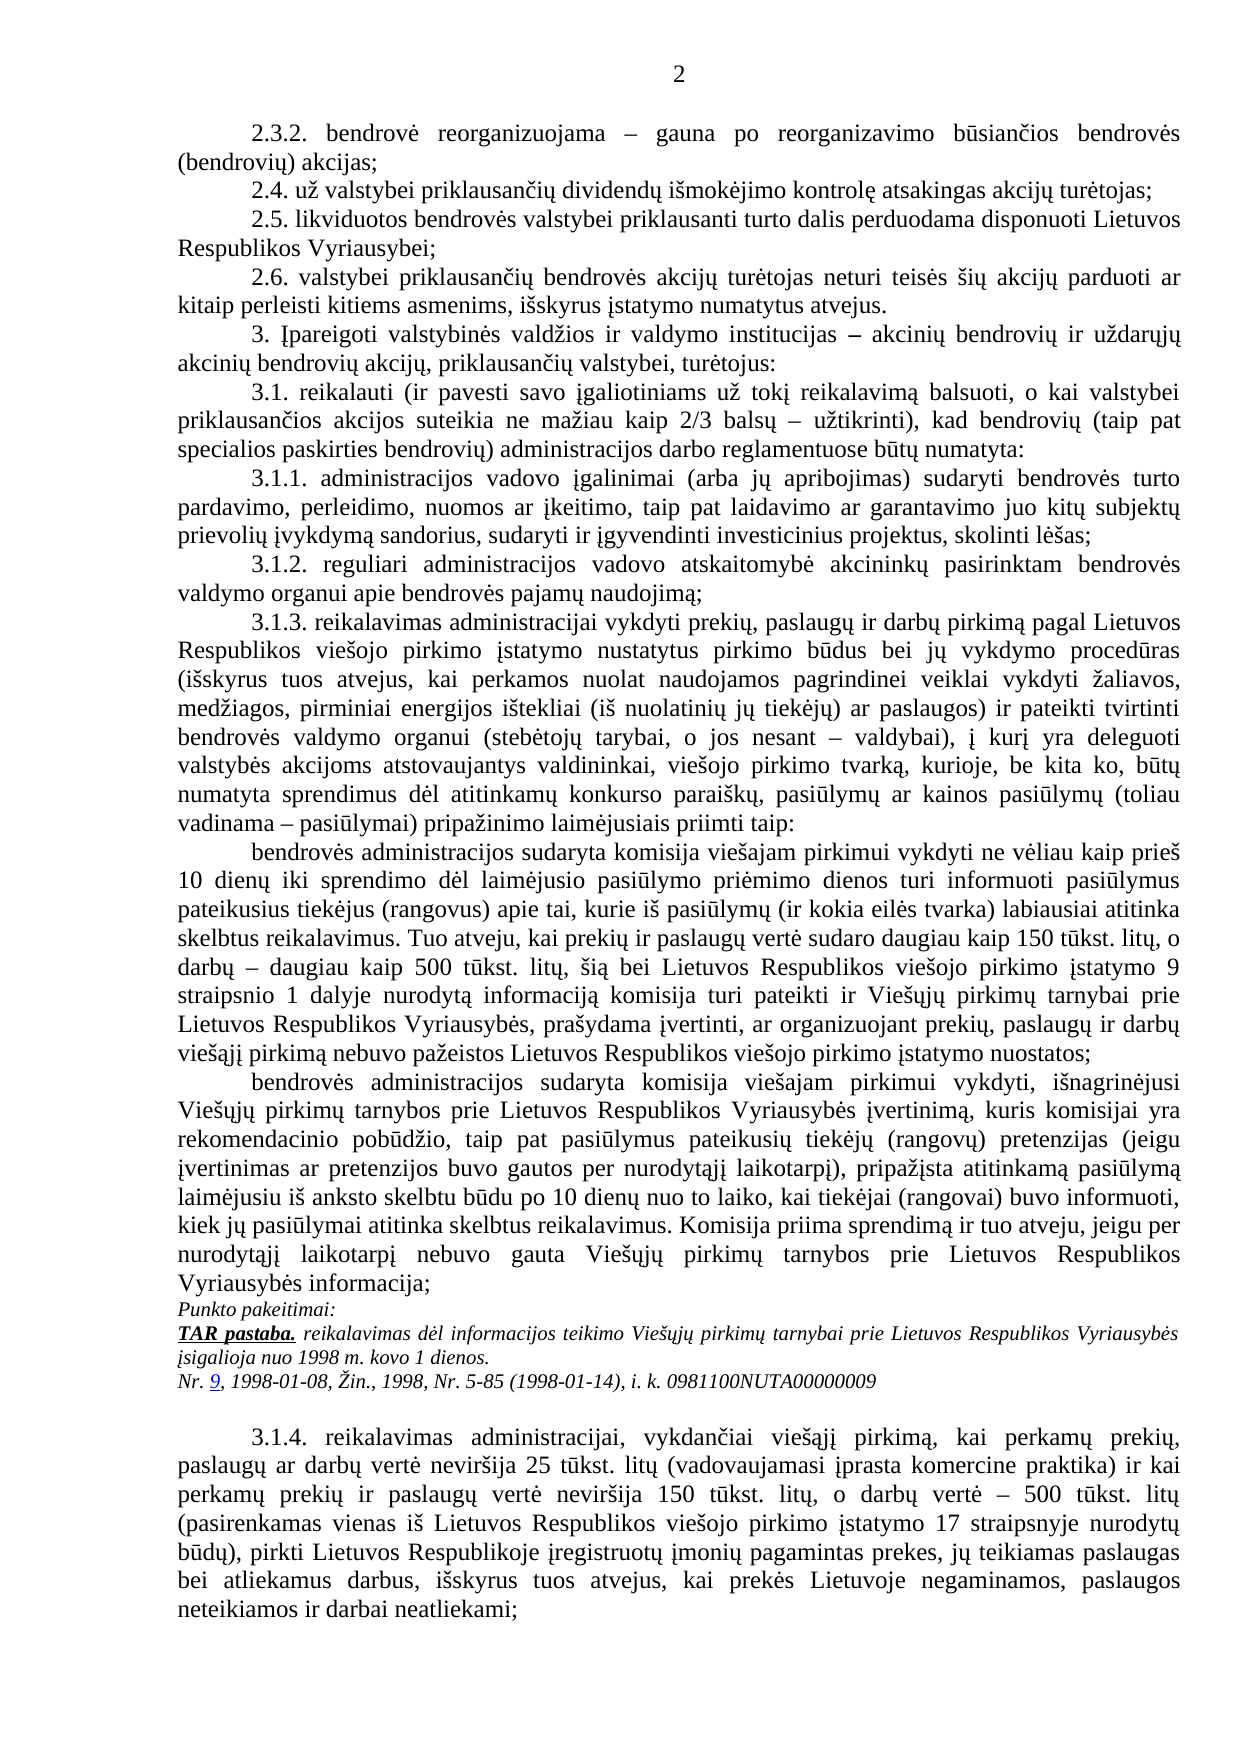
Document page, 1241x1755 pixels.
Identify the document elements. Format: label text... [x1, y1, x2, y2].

text 2.4. už valstybei priklausančių dividendų išmokėjimo kontrolę atsakingas akcijų turėtojas; [177, 176, 1181, 204]
text 2.5. likviduotos bendrovės valstybei priklausanti turto dalis perduodama disponuoti Lietuvos Respublikos Vyriausybei; [177, 204, 1181, 262]
text 3.1. reikalauti (ir pavesti savo įgaliotiniams už tokį reikalavimą balsuoti, o kai valstybei priklausančios akcijos suteikia ne mažiau kaip 2/3 balsų – užtikrinti), kad bendrovių (taip pat specialios paskirties bendrovių) administracijos darbo reglamentuose būtų numatyta: [177, 377, 1181, 463]
text 2.6. valstybei priklausančių bendrovės akcijų turėtojas neturi teisės šių akcijų parduoti ar kitaip perleisti kitiems asmenims, išskyrus įstatymo numatytus atvejus. [177, 262, 1181, 319]
text bendrovės administracijos sudaryta komisija viešajam pirkimui vykdyti ne vėliau kaip prieš 10 dienų iki sprendimo dėl laimėjusio pasiūlymo priėmimo dienos turi informuoti pasiūlymus pateikusius tiekėjus (rangovus) apie tai, kurie iš pasiūlymų (ir kokia eilės tvarka) labiausiai atitinka skelbtus reikalavimus. Tuo atveju, kai prekių ir paslaugų vertė sudaro daugiau kaip 150 tūkst. litų, o darbų – daugiau kaip 500 tūkst. litų, šią bei Lietuvos Respublikos viešojo pirkimo įstatymo 9 straipsnio 1 dalyje nurodytą informaciją komisija turi pateikti ir Viešųjų pirkimų tarnybai prie Lietuvos Respublikos Vyriausybės, prašydama įvertinti, ar organizuojant prekių, paslaugų ir darbų viešąjį pirkimą nebuvo pažeistos Lietuvos Respublikos viešojo pirkimo įstatymo nuostatos; [177, 837, 1181, 1067]
text 2.3.2. bendrovė reorganizuojama – gauna po reorganizavimo būsiančios bendrovės (bendrovių) akcijas; [177, 118, 1181, 176]
text bendrovės administracijos sudaryta komisija viešajam pirkimui vykdyti, išnagrinėjusi Viešųjų pirkimų tarnybos prie Lietuvos Respublikos Vyriausybės įvertinimą, kuris komisijai yra rekomendacinio pobūdžio, taip pat pasiūlymus pateikusių tiekėjų (rangovų) pretenzijas (jeigu įvertinimas ar pretenzijos buvo gautos per nurodytąjį laikotarpį), pripažįsta atitinkamą pasiūlymą laimėjusiu iš anksto skelbtu būdu po 10 dienų nuo to laiko, kai tiekėjai (rangovai) buvo informuoti, kiek jų pasiūlymai atitinka skelbtus reikalavimus. Komisija priima sprendimą ir tuo atveju, jeigu per nurodytąjį laikotarpį nebuvo gauta Viešųjų pirkimų tarnybos prie Lietuvos Respublikos Vyriausybės informacija; [177, 1067, 1181, 1297]
text 3. Įpareigoti valstybinės valdžios ir valdymo institucijas – akcinių bendrovių ir uždarųjų akcinių bendrovių akcijų, priklausančių valstybei, turėtojus: [177, 319, 1181, 377]
text 3.1.3. reikalavimas administracijai vykdyti prekių, paslaugų ir darbų pirkimą pagal Lietuvos Respublikos viešojo pirkimo įstatymo nustatytus pirkimo būdus bei jų vykdymo procedūras (išskyrus tuos atvejus, kai perkamos nuolat naudojamos pagrindinei veiklai vykdyti žaliavos, medžiagos, pirminiai energijos ištekliai (iš nuolatinių jų tiekėjų) ar paslaugos) ir pateikti tvirtinti bendrovės valdymo organui (stebėtojų tarybai, o jos nesant – valdybai), į kurį yra deleguoti valstybės akcijoms atstovaujantys valdininkai, viešojo pirkimo tvarką, kurioje, be kita ko, būtų numatyta sprendimus dėl atitinkamų konkurso paraiškų, pasiūlymų ar kainos pasiūlymų (toliau vadinama – pasiūlymai) pripažinimo laimėjusiais priimti taip: [177, 607, 1181, 837]
text TAR pastaba. reikalavimas dėl informacijos teikimo Viešųjų pirkimų tarnybai prie Lietuvos Respublikos Vyriausybės įsigalioja nuo 1998 m. kovo 1 dienos. [177, 1321, 1181, 1369]
text Punkto pakeitimai: [177, 1297, 1181, 1321]
text 3.1.2. reguliari administracijos vadovo atskaitomybė akcininkų pasirinktam bendrovės valdymo organui apie bendrovės pajamų naudojimą; [177, 549, 1181, 607]
text Nr. 9, 1998-01-08, Žin., 1998, Nr. 5-85 (1998-01-14), i. k. 0981100NUTA00000009 [177, 1369, 1181, 1393]
text 3.1.1. administracijos vadovo įgalinimai (arba jų apribojimas) sudaryti bendrovės turto pardavimo, perleidimo, nuomos ar įkeitimo, taip pat laidavimo ar garantavimo juo kitų subjektų prievolių įvykdymą sandorius, sudaryti ir įgyvendinti investicinius projektus, skolinti lėšas; [177, 463, 1181, 549]
text 3.1.4. reikalavimas administracijai, vykdančiai viešąjį pirkimą, kai perkamų prekių, paslaugų ar darbų vertė neviršija 25 tūkst. litų (vadovaujamasi įprasta komercine praktika) ir kai perkamų prekių ir paslaugų vertė neviršija 150 tūkst. litų, o darbų vertė – 500 tūkst. litų (pasirenkamas vienas iš Lietuvos Respublikos viešojo pirkimo įstatymo 17 straipsnyje nurodytų būdų), pirkti Lietuvos Respublikoje įregistruotų įmonių pagamintas prekes, jų teikiamas paslaugas bei atliekamus darbus, išskyrus tuos atvejus, kai prekės Lietuvoje negaminamos, paslaugos neteikiamos ir darbai neatliekami; [177, 1422, 1181, 1623]
